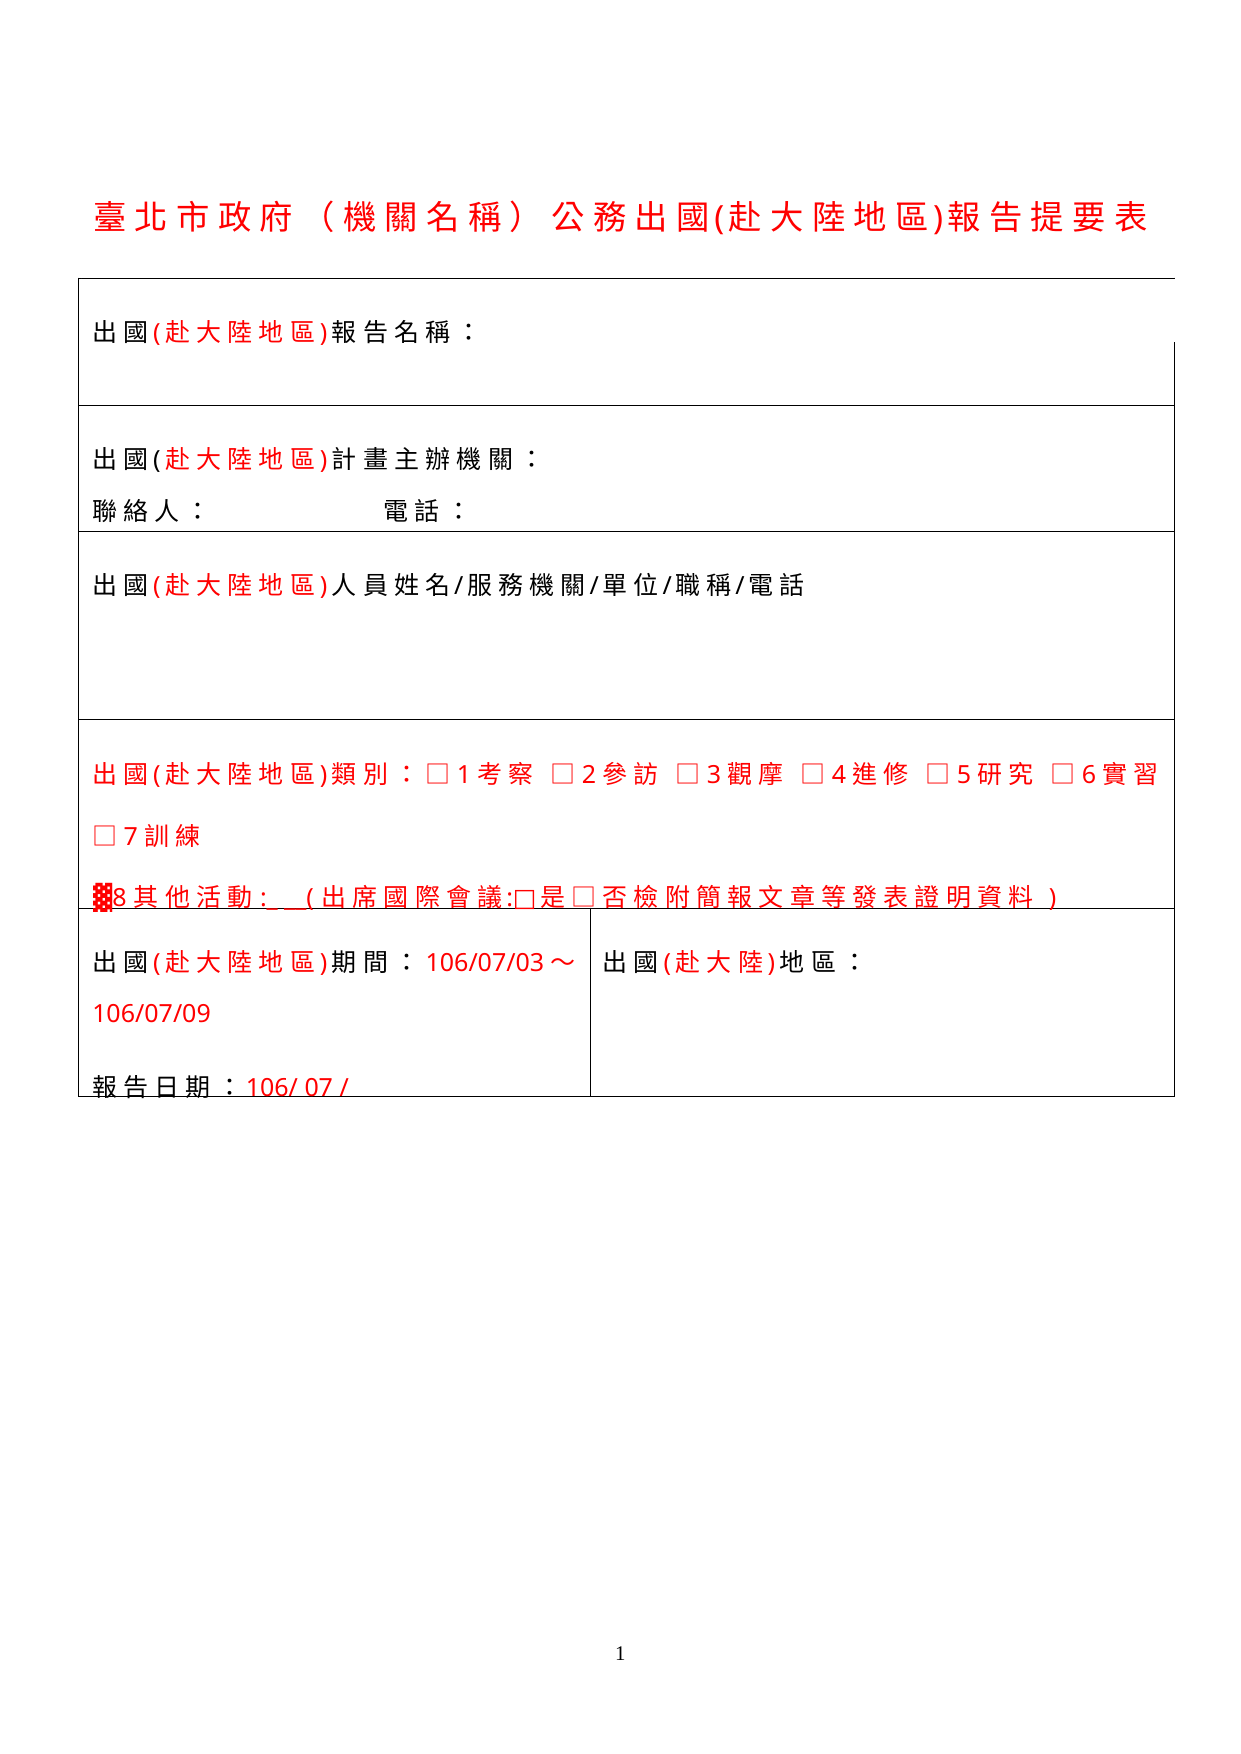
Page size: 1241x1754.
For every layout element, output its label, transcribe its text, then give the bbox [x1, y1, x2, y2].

table_cell 出國(赴大陸地區)計畫主辦機關： 聯絡人： 電話： [79, 406, 1174, 531]
table_cell 出國(赴大陸)地區： [591, 909, 1174, 1096]
table_cell 出國(赴大陸地區)類別：□1考察 □2參訪 □3觀摩 □4進修 □5研究 □6實習 □7訓練 ▓8其他活動:_ __(出席國際會議:□是□否檢附簡報文章等發表證明資料) [79, 720, 1174, 908]
table_header 出國(赴大陸地區)報告名稱： [82, 280, 1174, 341]
table_cell 出國(赴大陸地區)人員姓名/服務機關/單位/職稱/電話 [79, 532, 1174, 719]
text 臺北市政府（機關名稱）公務出國(赴大陸地區)報告提要表 [78, 134, 1162, 259]
table_header [79, 279, 1174, 404]
table_cell 出國(赴大陸地區)期間：106/07/03～106/07/09 報告日期：106/ 07 / [79, 909, 590, 1096]
